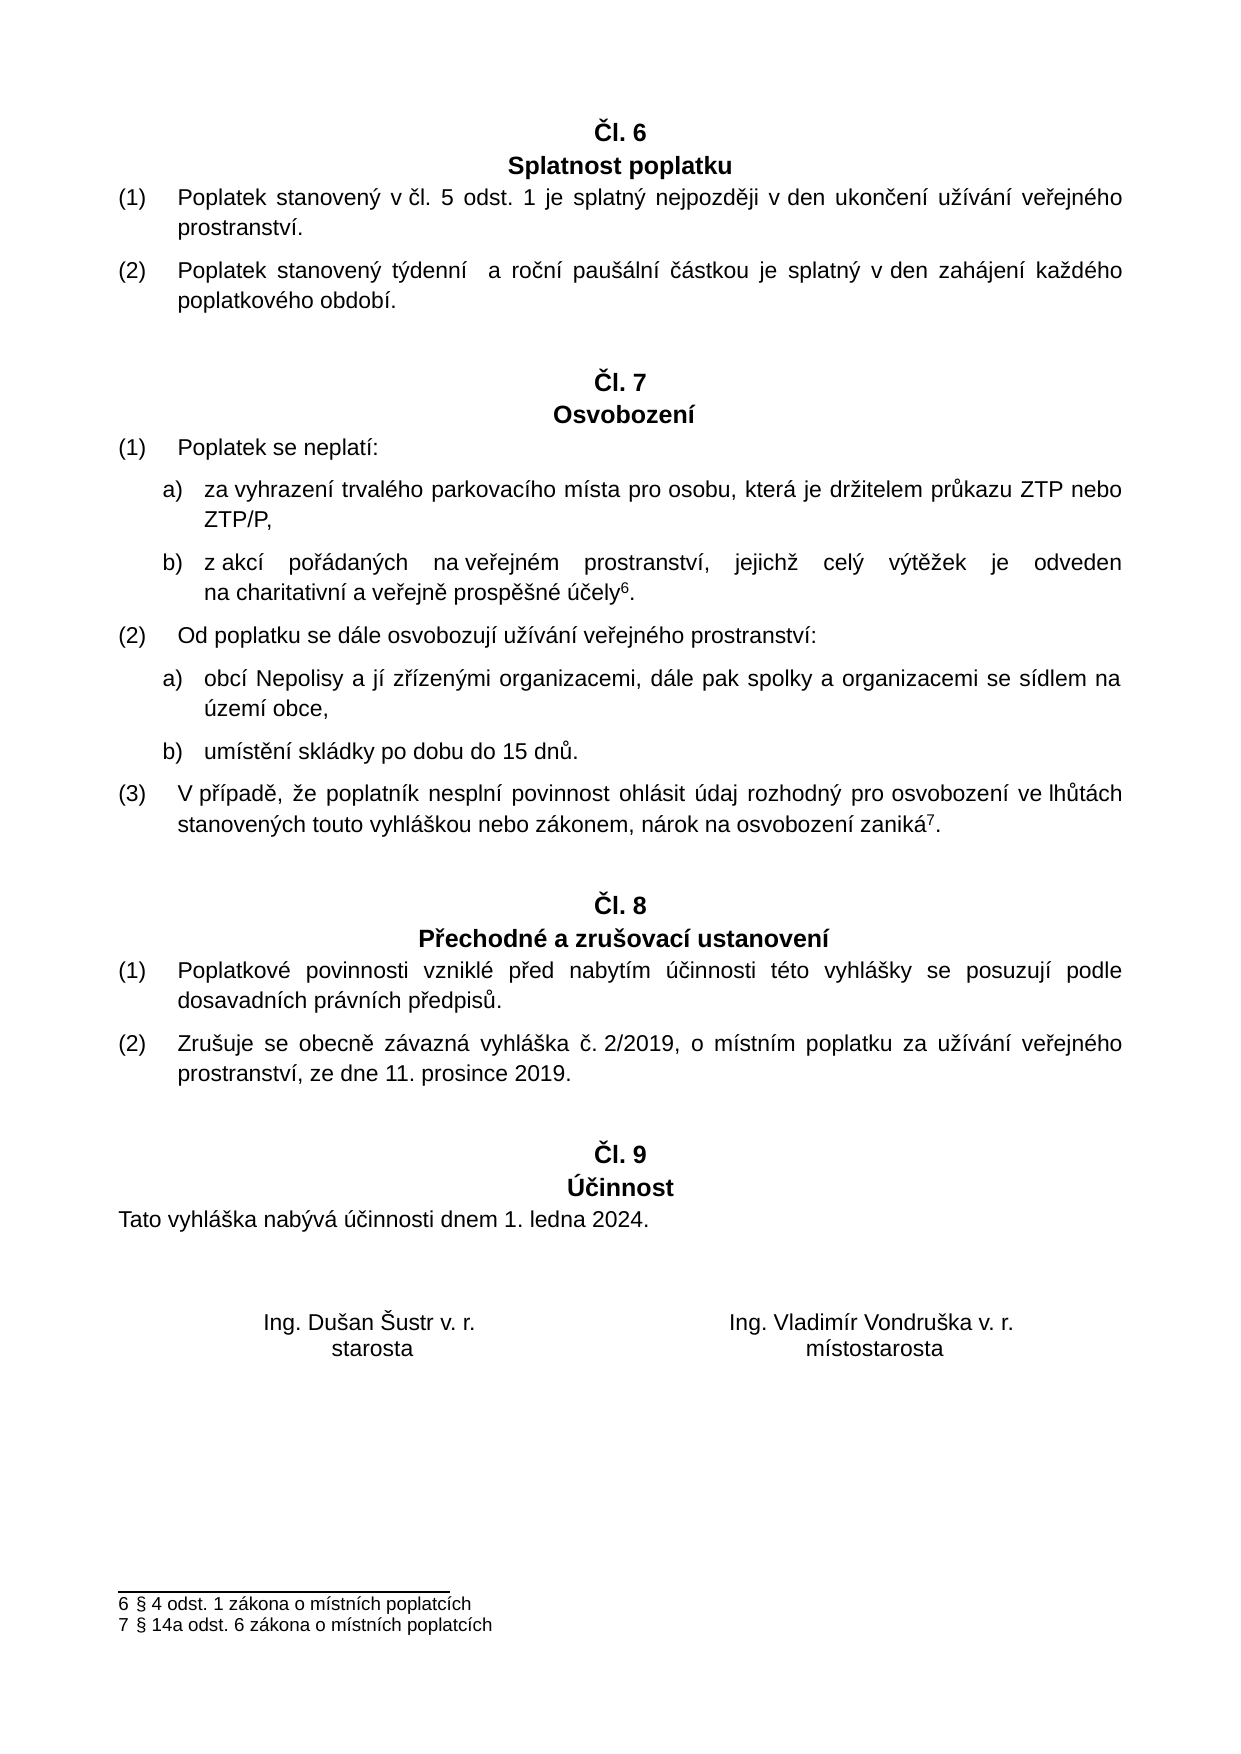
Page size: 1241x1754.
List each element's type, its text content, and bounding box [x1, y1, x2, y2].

table_header Ing. Vladimír Vondruška v. r. místostarosta [620, 1249, 1122, 1367]
list § 4 odst. 1 zákona o místních poplatcích [118, 1592, 1122, 1614]
list Od poplatku se dále osvobozují užívání veřejného prostranství: [118, 622, 1122, 648]
list V případě, že poplatník nesplní povinnost ohlásit údaj rozhodný pro osvobození ve lhůtách stanovených touto vyhláškou nebo zákonem, nárok na osvobození zaniká. [118, 780, 1122, 837]
list obcí Nepolisy a jí zřízenými organizacemi, dále pak spolky a organizacemi se sídlem na území obce, [162, 665, 1122, 721]
subtitle Čl. 6 Splatnost poplatku [118, 118, 1122, 180]
text Tato vyhláška nabývá účinnosti dnem 1. ledna 2024. [118, 1206, 1122, 1233]
table_cell [620, 1367, 1122, 1485]
list umístění skládky po dobu do 15 dnů. [162, 738, 1122, 764]
subtitle Čl. 8 Přechodné a zrušovací ustanovení [118, 891, 1122, 953]
list Poplatek se neplatí: [118, 433, 1122, 460]
list Zrušuje se obecně závazná vyhláška č. 2/2019, o místním poplatku za užívání veřejného prostranství, ze dne 11. prosince 2019. [118, 1030, 1122, 1086]
list § 14a odst. 6 zákona o místních poplatcích [118, 1614, 1122, 1635]
list Poplatek stanovený týdenní a roční paušální částkou je splatný v den zahájení každého poplatkového období. [118, 257, 1122, 314]
subtitle Čl. 7 Osvobození [118, 367, 1122, 429]
table_cell [118, 1367, 620, 1485]
list za vyhrazení trvalého parkovacího místa pro osobu, která je držitelem průkazu ZTP nebo ZTP/P, [162, 476, 1122, 533]
table_header Ing. Dušan Šustr v. r. starosta [118, 1249, 620, 1367]
subtitle Čl. 9 Účinnost [118, 1140, 1122, 1202]
list Poplatkové povinnosti vzniklé před nabytím účinnosti této vyhlášky se posuzují podle dosavadních právních předpisů. [118, 957, 1122, 1013]
list Poplatek stanovený v čl. 5 odst. 1 je splatný nejpozději v den ukončení užívání veřejného prostranství. [118, 184, 1122, 241]
list z akcí pořádaných na veřejném prostranství, jejichž celý výtěžek je odveden na charitativní a veřejně prospěšné účely. [162, 549, 1122, 606]
